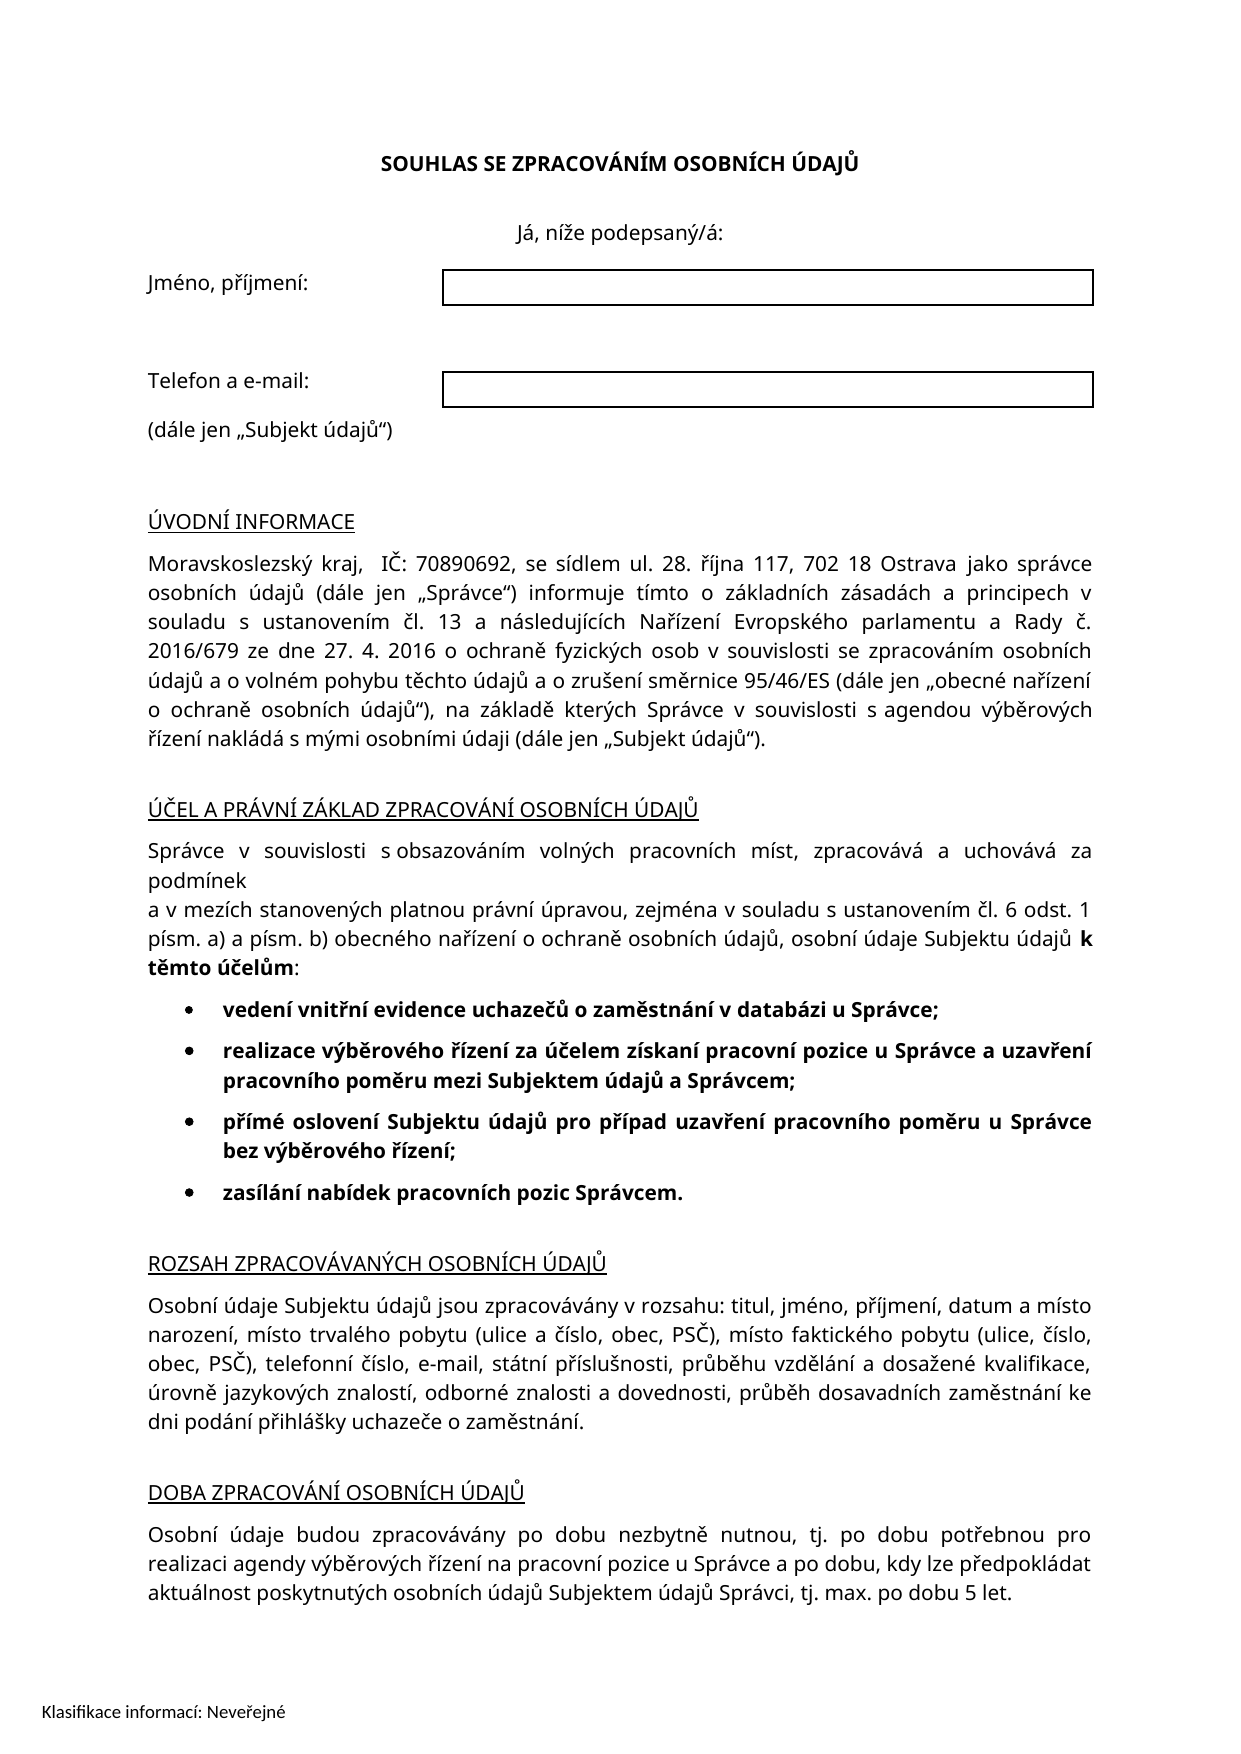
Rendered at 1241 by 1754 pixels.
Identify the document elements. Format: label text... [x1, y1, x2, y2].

list realizace výběrového řízení za účelem získaní pracovní pozice u Správce a uzavření pracovního poměru mezi Subjektem údajů a Správcem; [185, 1036, 1093, 1094]
list zasílání nabídek pracovních pozic Správcem. [185, 1177, 1093, 1206]
text Jméno, příjmení: [148, 268, 1093, 296]
list vedení vnitřní evidence uchazečů o zaměstnání v databázi u Správce; [185, 994, 1093, 1023]
text Moravskoslezský kraj, IČ: 70890692, se sídlem ul. 28. října 117, 702 18 Ostrava jako správce osobních údajů (dále jen „Správce“) informuje tímto o základních zásadách a principech v souladu s ustanovením čl. 13 a následujících Nařízení Evropského parlamentu a Rady č. 2016/679 ze dne 27. 4. 2016 o ochraně fyzických osob v souvislosti se zpracováním osobních údajů a o volném pohybu těchto údajů a o zrušení směrnice 95/46/ES (dále jen „obecné nařízení o ochraně osobních údajů“), na základě kterých Správce v souvislosti s agendou výběrových řízení nakládá s mými osobními údaji (dále jen „Subjekt údajů“). [148, 548, 1093, 752]
text SOUHLAS SE ZPRACOVÁNÍM OSOBNÍCH ÚDAJŮ [148, 148, 1093, 206]
text Správce v souvislosti s obsazováním volných pracovních míst, zpracovává a uchovává za podmínek a v mezích stanovených platnou právní úpravou, zejména v souladu s ustanovením čl. 6 odst. 1 písm. a) a písm. b) obecného nařízení o ochraně osobních údajů, osobní údaje Subjektu údajů k těmto účelům: [148, 836, 1093, 981]
text Telefon a e-mail: [148, 366, 1093, 395]
text Osobní údaje Subjektu údajů jsou zpracovávány v rozsahu: titul, jméno, příjmení, datum a místo narození, místo trvalého pobytu (ulice a číslo, obec, PSČ), místo faktického pobytu (ulice, číslo, obec, PSČ), telefonní číslo, e-mail, státní příslušnosti, průběhu vzdělání a dosažené kvalifikace, úrovně jazykových znalostí, odborné znalosti a dovednosti, průběh dosavadních zaměstnání ke dni podání přihlášky uchazeče o zaměstnání. [148, 1290, 1093, 1436]
text ÚVODNÍ INFORMACE [148, 506, 1093, 536]
text ÚČEL A PRÁVNÍ ZÁKLAD ZPRACOVÁNÍ OSOBNÍCH ÚDAJŮ [148, 794, 1093, 823]
text Osobní údaje budou zpracovávány po dobu nezbytně nutnou, tj. po dobu potřebnou pro realizaci agendy výběrových řízení na pracovní pozice u Správce a po dobu, kdy lze předpokládat aktuálnost poskytnutých osobních údajů Subjektem údajů Správci, tj. max. po dobu 5 let. [148, 1519, 1093, 1606]
list přímé oslovení Subjektu údajů pro případ uzavření pracovního poměru u Správce bez výběrového řízení; [185, 1106, 1093, 1165]
text Já, níže podepsaný/á: [148, 218, 1093, 247]
text (dále jen „Subjekt údajů“) [148, 416, 1093, 444]
text ROZSAH ZPRACOVÁVANÝCH OSOBNÍCH ÚDAJŮ [148, 1219, 1093, 1277]
text DOBA ZPRACOVÁNÍ OSOBNÍCH ÚDAJŮ [148, 1477, 1093, 1506]
